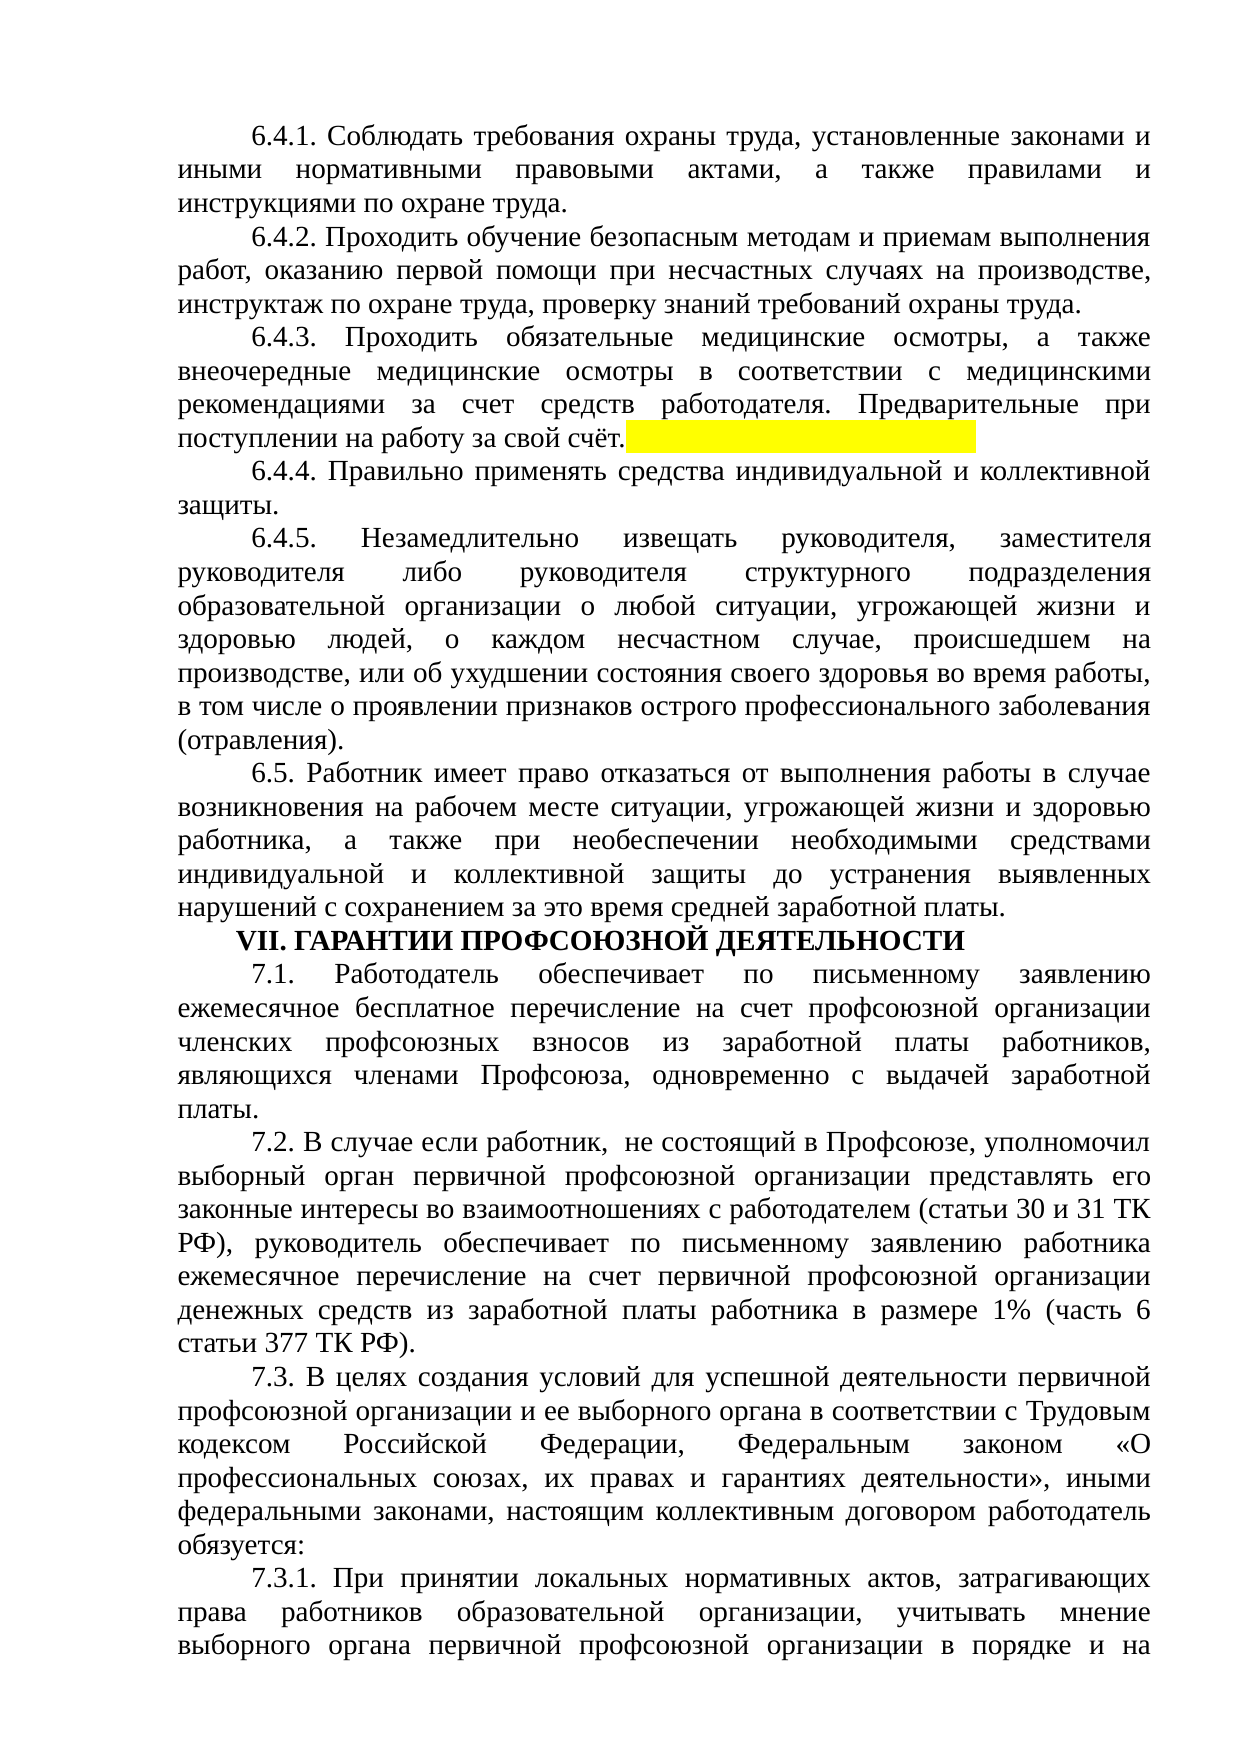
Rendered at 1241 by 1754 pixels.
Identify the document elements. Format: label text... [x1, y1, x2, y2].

text 7.2. В случае если работник, не состоящий в Профсоюзе, уполномочил выборный орган первичной профсоюзной организации представлять его законные интересы во взаимоотношениях с работодателем (статьи 30 и 31 ТК РФ), руководитель обеспечивает по письменному заявлению работника ежемесячное перечисление на счет первичной профсоюзной организации денежных средств из заработной платы работника в размере 1% (часть 6 статьи 377 ТК РФ). [177, 1124, 1152, 1359]
text 7.3.1. При принятии локальных нормативных актов, затрагивающих права работников образовательной организации, учитывать мнение выборного органа первичной профсоюзной организации в порядке и на [177, 1560, 1152, 1661]
text 6.4.5. Незамедлительно извещать руководителя, заместителя руководителя либо руководителя структурного подразделения образовательной организации о любой ситуации, угрожающей жизни и здоровью людей, о каждом несчастном случае, происшедшем на производстве, или об ухудшении состояния своего здоровья во время работы, в том числе о проявлении признаков острого профессионального заболевания (отравления). [177, 521, 1152, 755]
text VII. ГАРАНТИИ ПРОФСОЮЗНОЙ ДЕЯТЕЛЬНОСТИ [177, 923, 1152, 957]
text 6.4.3. Проходить обязательные медицинские осмотры, а также внеочередные медицинские осмотры в соответствии с медицинскими рекомендациями за счет средств работодателя. Предварительные при поступлении на работу за свой счёт. [177, 319, 1152, 453]
text 6.4.2. Проходить обучение безопасным методам и приемам выполнения работ, оказанию первой помощи при несчастных случаях на производстве, инструктаж по охране труда, проверку знаний требований охраны труда. [177, 219, 1152, 319]
text 6.4.4. Правильно применять средства индивидуальной и коллективной защиты. [177, 453, 1152, 521]
text 7.3. В целях создания условий для успешной деятельности первичной профсоюзной организации и ее выборного органа в соответствии с Трудовым кодексом Российской Федерации, Федеральным законом «О профессиональных союзах, их правах и гарантиях деятельности», иными федеральными законами, настоящим коллективным договором работодатель обязуется: [177, 1359, 1152, 1560]
text 7.1. Работодатель обеспечивает по письменному заявлению ежемесячное бесплатное перечисление на счет профсоюзной организации членских профсоюзных взносов из заработной платы работников, являющихся членами Профсоюза, одновременно с выдачей заработной платы. [177, 957, 1152, 1124]
text 6.5. Работник имеет право отказаться от выполнения работы в случае возникновения на рабочем месте ситуации, угрожающей жизни и здоровью работника, а также при необеспечении необходимыми средствами индивидуальной и коллективной защиты до устранения выявленных нарушений с сохранением за это время средней заработной платы. [177, 755, 1152, 923]
text 6.4.1. Соблюдать требования охраны труда, установленные законами и иными нормативными правовыми актами, а также правилами и инструкциями по охране труда. [177, 118, 1152, 219]
